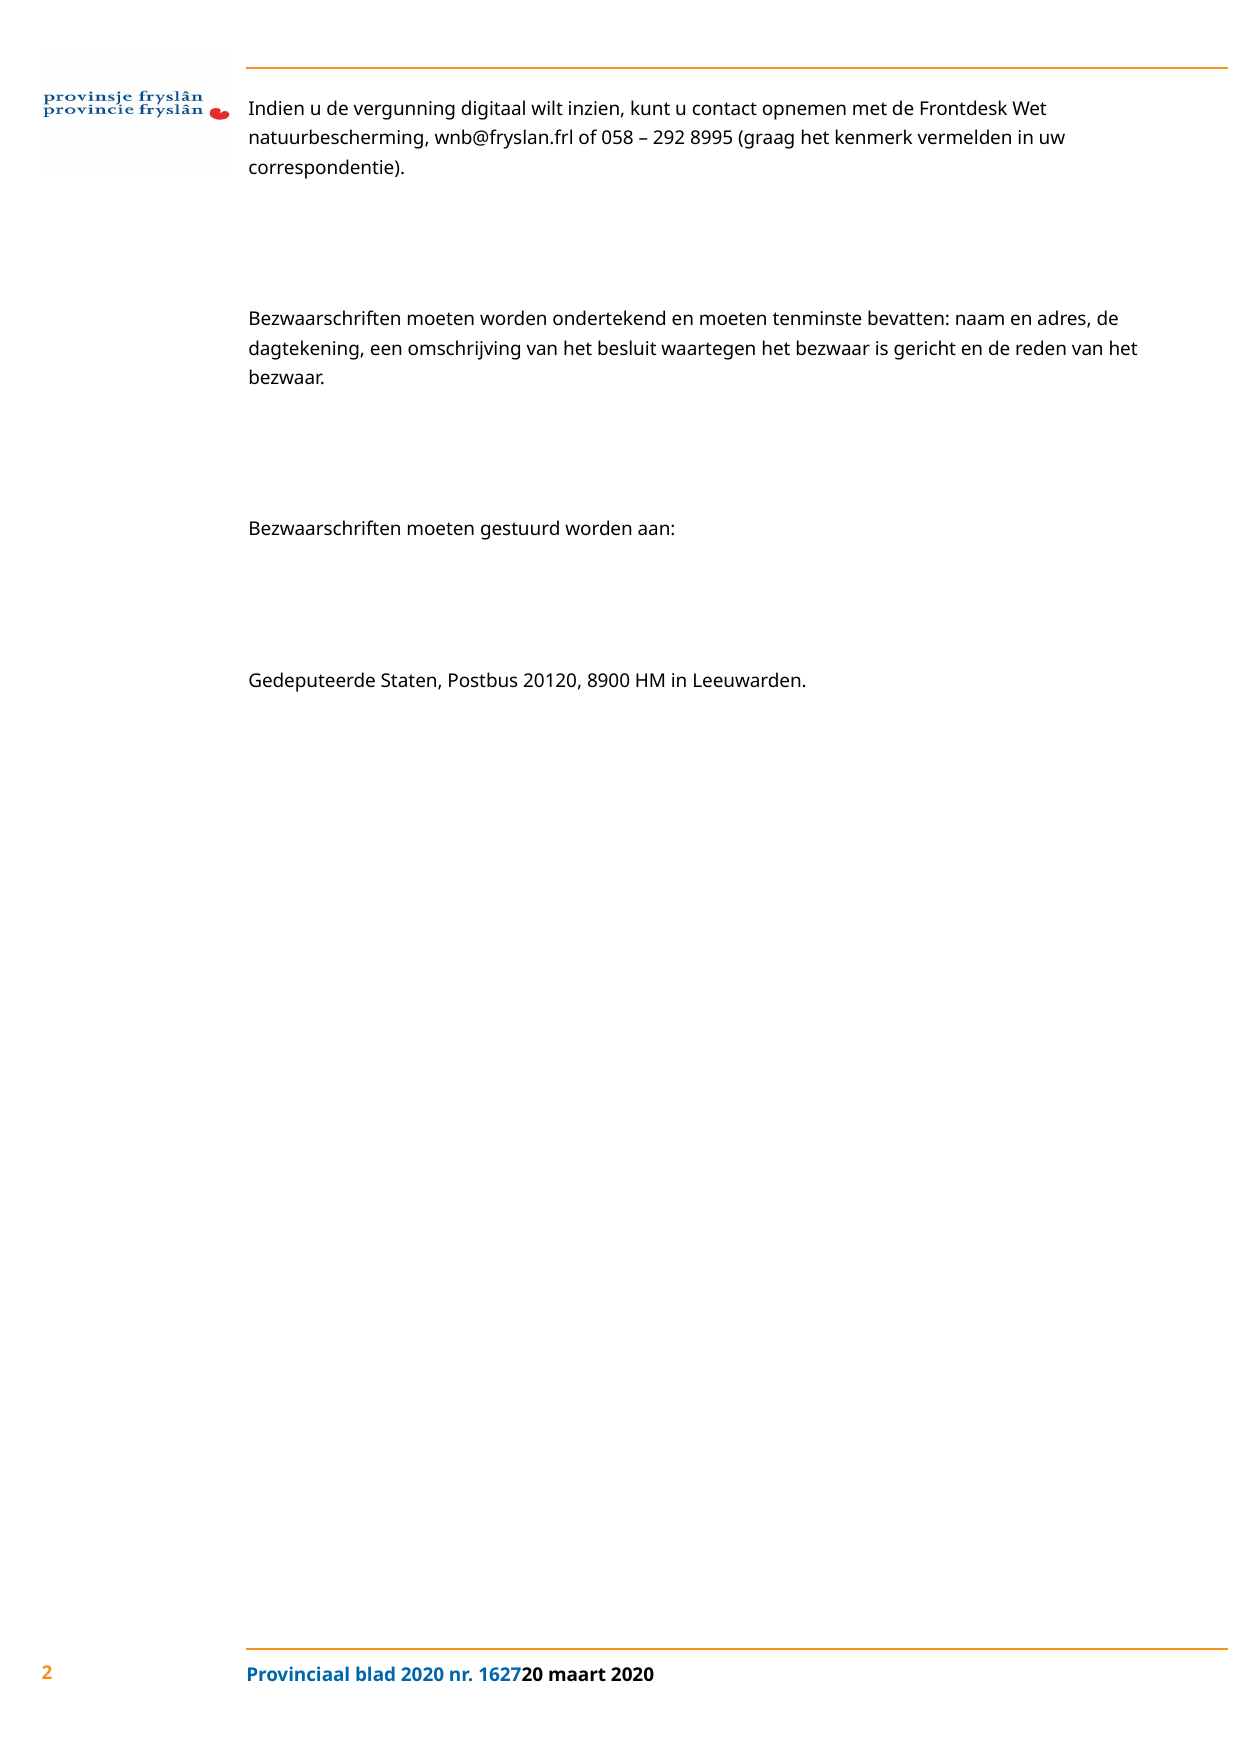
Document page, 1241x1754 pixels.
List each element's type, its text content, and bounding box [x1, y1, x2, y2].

text Gedeputeerde Staten, Postbus 20120, 8900 HM in Leeuwarden. [248, 667, 1152, 693]
text Bezwaarschriften moeten gestuurd worden aan: [248, 516, 1152, 541]
text Bezwaarschriften moeten worden ondertekend en moeten tenminste bevatten: naam en adres, de dagtekening, een omschrijving van het besluit waartegen het bezwaar is gericht en de reden van het bezwaar. [248, 305, 1152, 390]
text Indien u de vergunning digitaal wilt inzien, kunt u contact opnemen met de Frontdesk Wet natuurbescherming, wnb@fryslan.frl of 058 – 292 8995 (graag het kenmerk vermelden in uw correspondentie). [248, 95, 1152, 180]
picture [41, 47, 231, 172]
